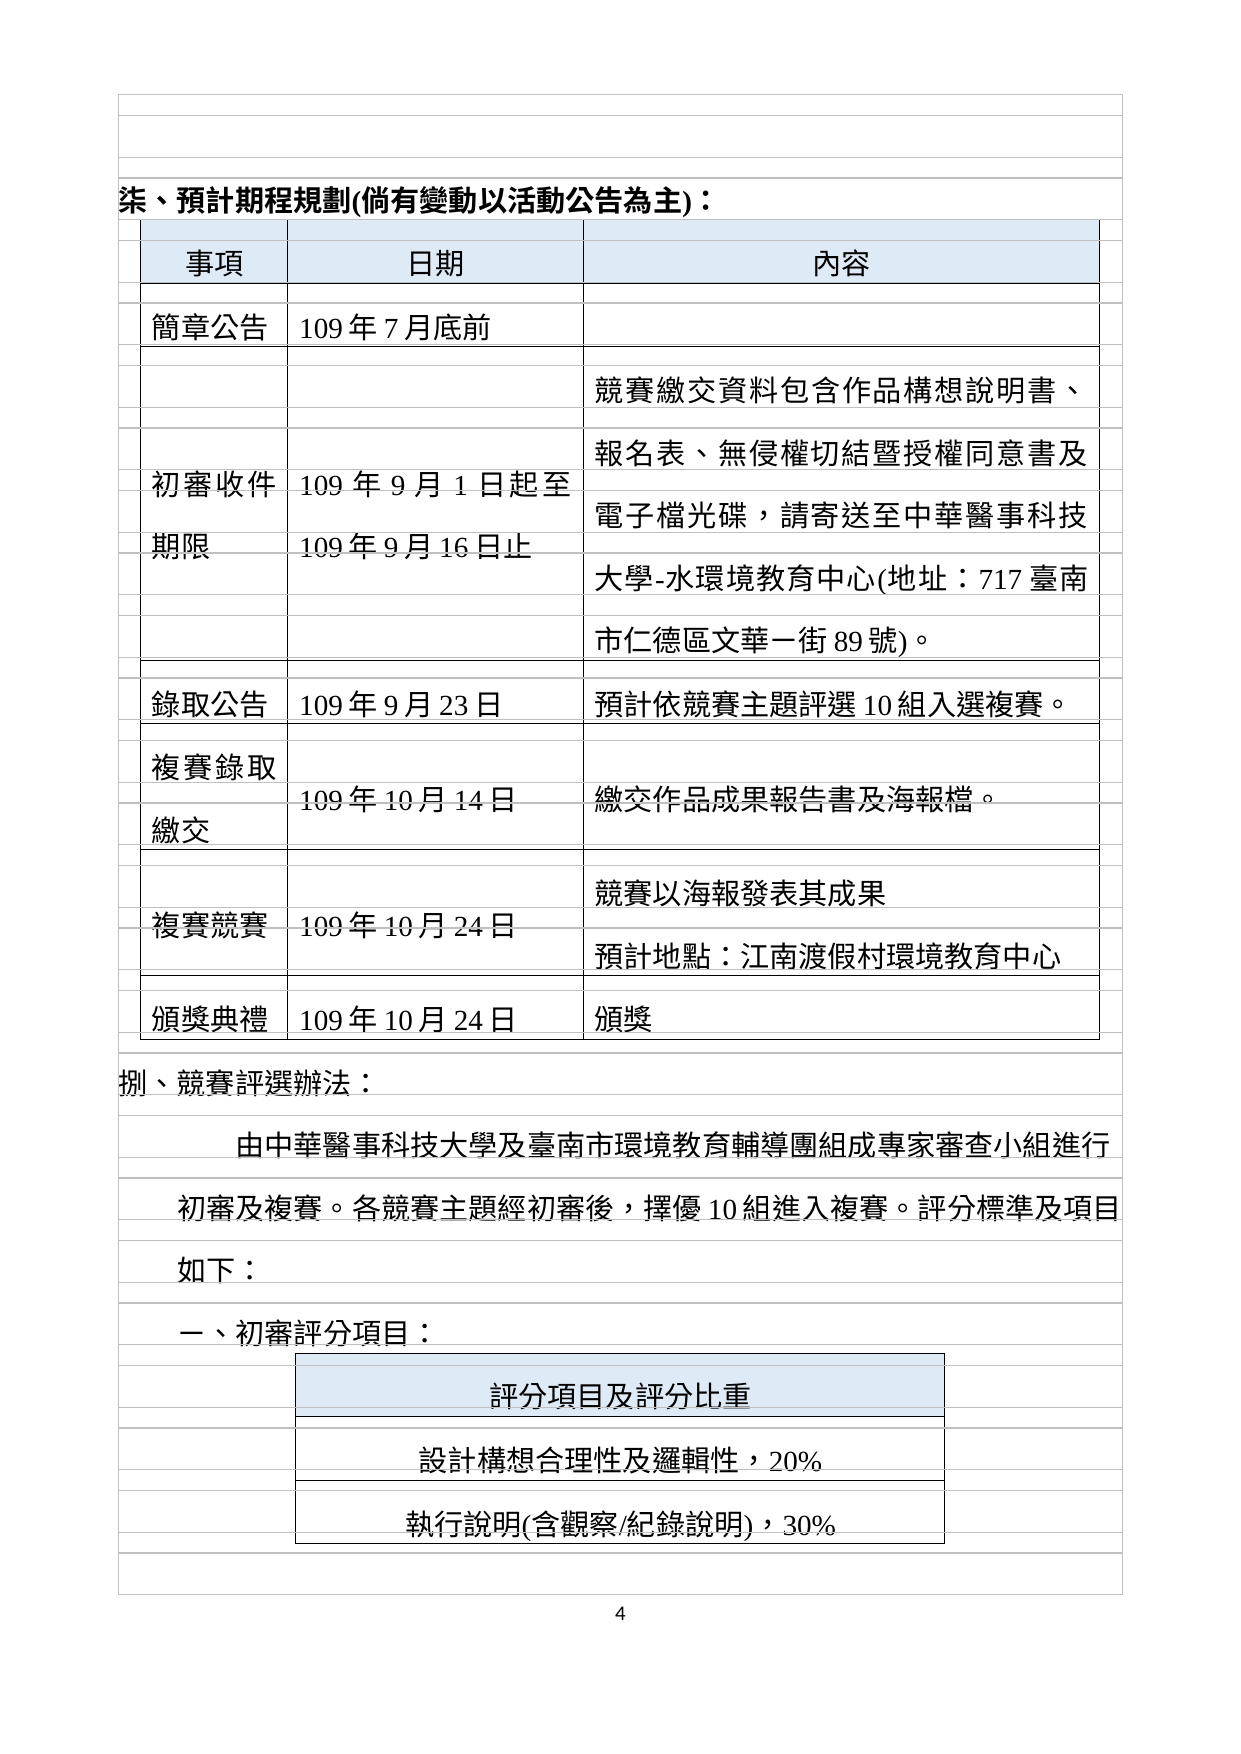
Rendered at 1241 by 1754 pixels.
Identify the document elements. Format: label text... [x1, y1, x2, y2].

table_cell 初審收件期限 [141, 347, 287, 365]
table_cell 繳交作品成果報告書及海報檔。 [584, 741, 1099, 782]
table_cell 複賽競賽 [141, 929, 287, 969]
table_cell 複賽競賽 [141, 866, 287, 907]
table_cell 初審收件期限 [141, 595, 287, 615]
table_cell 簡章公告 [141, 304, 287, 344]
table_header 評分項目及評分比重 [296, 1366, 944, 1407]
table_cell 執行說明(含觀察/紀錄說明)，30% [296, 1481, 944, 1490]
table_cell [584, 408, 1099, 427]
table_cell 109年9月1日起至109年9月16日止 [288, 595, 583, 615]
table_cell 109年9月23日 [288, 679, 583, 719]
table_header [296, 1408, 944, 1416]
table_cell [584, 1033, 1099, 1039]
table_cell 競賽以海報發表其成果 [584, 866, 1099, 907]
table_cell 繳交作品成果報告書及海報檔。 [584, 845, 1099, 849]
table_cell 109年9月1日起至109年9月16日止 [288, 554, 583, 594]
table_cell 初審收件期限 [141, 533, 155, 552]
table_header 內容 [584, 241, 1099, 282]
text 由中華醫事科技大學及臺南市環境教育輔導團組成專家審查小組進行初審及複賽。各競賽主題經初審後，擇優10組進入複賽。評分標準及項目如下： [177, 1116, 1122, 1157]
text [119, 158, 1122, 177]
table_header 事項 [141, 241, 287, 282]
table_cell 109年9月1日起至109年9月16日止 [361, 470, 583, 490]
table_header [141, 220, 287, 240]
text 由中華醫事科技大學及臺南市環境教育輔導團組成專家審查小組進行初審及複賽。各競賽主題經初審後，擇優10組進入複賽。評分標準及項目如下： [177, 1220, 1122, 1240]
table_cell 109年10月24日 [288, 929, 583, 969]
table_cell [584, 533, 1099, 552]
table_cell 大學-水環境教育中心(地址：717臺南 [584, 554, 1099, 594]
table_cell [584, 976, 1099, 990]
text 柒、預計期程規劃(倘有變動以活動公告為主)： [119, 179, 1122, 219]
text 由中華醫事科技大學及臺南市環境教育輔導團組成專家審查小組進行初審及複賽。各競賽主題經初審後，擇優10組進入複賽。評分標準及項目如下： [177, 1158, 1122, 1177]
table_cell 109年9月1日起至109年9月16日止 [288, 366, 583, 407]
table_cell [141, 724, 287, 740]
table_cell [584, 908, 1099, 927]
table_cell 繳交 [141, 804, 287, 844]
table_cell 繳交作品成果報告書及海報檔。 [584, 724, 1099, 740]
table_cell 初審收件期限 [141, 470, 287, 490]
text [119, 1040, 1122, 1052]
table_cell 109年7月底前 [288, 304, 583, 344]
table_cell 頒獎典禮 [141, 991, 287, 1032]
table_cell 競賽繳交資料包含作品構想說明書、 [584, 366, 1099, 407]
table_cell 109年9月1日起至109年9月16日止 [288, 347, 583, 365]
table_cell 109年9月1日起至109年9月16日止 [520, 533, 583, 552]
table_cell 電子檔光碟，請寄送至中華醫事科技 [584, 491, 1099, 532]
table_cell 109年10月24日 [288, 970, 583, 975]
table_header 日期 [288, 241, 583, 282]
text 捌、競賽評選辦法： [119, 1054, 1122, 1094]
table_cell 109年10月14日 [288, 724, 583, 740]
table_cell [584, 850, 1099, 865]
table_cell [296, 1470, 944, 1479]
table_cell 繳交作品成果報告書及海報檔。 [584, 783, 1099, 802]
table_cell 初審收件期限 [141, 616, 287, 657]
text ㄧ、初審評分項目： [177, 1304, 1122, 1344]
table_cell 初審收件期限 [141, 491, 287, 532]
table_cell [141, 1033, 287, 1039]
table_cell 初審收件期限 [168, 475, 176, 490]
table_header [288, 220, 583, 240]
table_cell 初審收件期限 [141, 408, 287, 427]
table_cell 109年9月1日起至109年9月16日止 [288, 616, 583, 657]
table_cell 初審收件期限 [164, 533, 287, 552]
table_cell 109年10月24日 [288, 991, 583, 1032]
table_cell 繳交作品成果報告書及海報檔。 [584, 804, 1099, 844]
table_cell [584, 284, 1099, 302]
table_cell [288, 976, 583, 990]
text 由中華醫事科技大學及臺南市環境教育輔導團組成專家審查小組進行初審及複賽。各競賽主題經初審後，擇優10組進入複賽。評分標準及項目如下： [177, 1179, 1122, 1219]
table_cell 複賽競賽 [141, 850, 287, 865]
table_cell [141, 783, 287, 802]
table_cell [141, 661, 287, 677]
table_cell 109年9月1日起至109年9月16日止 [288, 429, 583, 469]
table_cell 109年10月24日 [288, 850, 583, 865]
table_cell 報名表、無侵權切結暨授權同意書及 [584, 429, 1099, 469]
table_cell 初審收件期限 [141, 429, 287, 469]
table_cell 頒獎 [584, 991, 1099, 1032]
table_header [296, 1354, 944, 1365]
table_cell 複賽錄取 [141, 741, 287, 782]
text [177, 1290, 1122, 1302]
table_cell 複賽競賽 [141, 970, 287, 975]
text 由中華醫事科技大學及臺南市環境教育輔導團組成專家審查小組進行初審及複賽。各競賽主題經初審後，擇優10組進入複賽。評分標準及項目如下： [177, 1241, 1122, 1282]
table_cell [584, 304, 1099, 344]
table_cell 預計依競賽主題評選10組入選複賽。 [584, 679, 1099, 719]
table_cell 預計地點：江南渡假村環境教育中心 [584, 929, 1099, 969]
table_cell 109年10月14日 [288, 845, 583, 849]
table_cell 錄取公告 [141, 679, 287, 719]
table_cell 109年9月1日起至109年9月16日止 [357, 533, 518, 552]
table_cell [584, 595, 1099, 615]
table_cell 初審收件期限 [141, 366, 287, 407]
table_cell [288, 661, 583, 677]
table_cell 109年10月24日 [288, 866, 583, 907]
table_cell [141, 845, 287, 849]
table_cell [288, 284, 583, 302]
table_cell [296, 1417, 944, 1427]
table_cell 市仁德區文華ㄧ街89號)。 [584, 616, 1099, 657]
table_cell 109年9月1日起至109年9月16日止 [288, 533, 363, 552]
table_header [584, 220, 1099, 240]
table_cell [288, 1033, 583, 1039]
table_cell 109年10月14日 [288, 804, 583, 844]
table_cell 109年9月1日起至109年9月16日止 [288, 491, 583, 532]
table_cell [584, 970, 1099, 975]
table_cell [584, 661, 1099, 677]
table_cell 初審收件期限 [141, 554, 287, 594]
table_cell 設計構想合理性及邏輯性，20% [296, 1429, 944, 1469]
table_cell [584, 347, 1099, 365]
text [119, 1095, 1122, 1102]
table_cell 執行說明(含觀察/紀錄說明)，30% [296, 1491, 944, 1532]
table_cell [141, 284, 287, 302]
table_cell [141, 976, 287, 990]
text 由中華醫事科技大學及臺南市環境教育輔導團組成專家審查小組進行初審及複賽。各競賽主題經初審後，擇優10組進入複賽。評分標準及項目如下： [177, 1102, 1122, 1115]
table_cell 複賽競賽 [141, 908, 287, 927]
table_cell 109年9月1日起至109年9月16日止 [288, 408, 583, 427]
table_cell 109年10月14日 [288, 741, 583, 782]
table_cell [584, 470, 1099, 490]
table_cell 109年9月1日起至109年9月16日止 [288, 470, 367, 490]
text 由中華醫事科技大學及臺南市環境教育輔導團組成專家審查小組進行初審及複賽。各競賽主題經初審後，擇優10組進入複賽。評分標準及項目如下： [177, 1283, 1122, 1290]
table_cell 109年10月14日 [288, 783, 583, 802]
table_cell 109年10月24日 [288, 908, 583, 927]
text [177, 1345, 1122, 1352]
table_cell 執行說明(含觀察/紀錄說明)，30% [296, 1533, 944, 1543]
